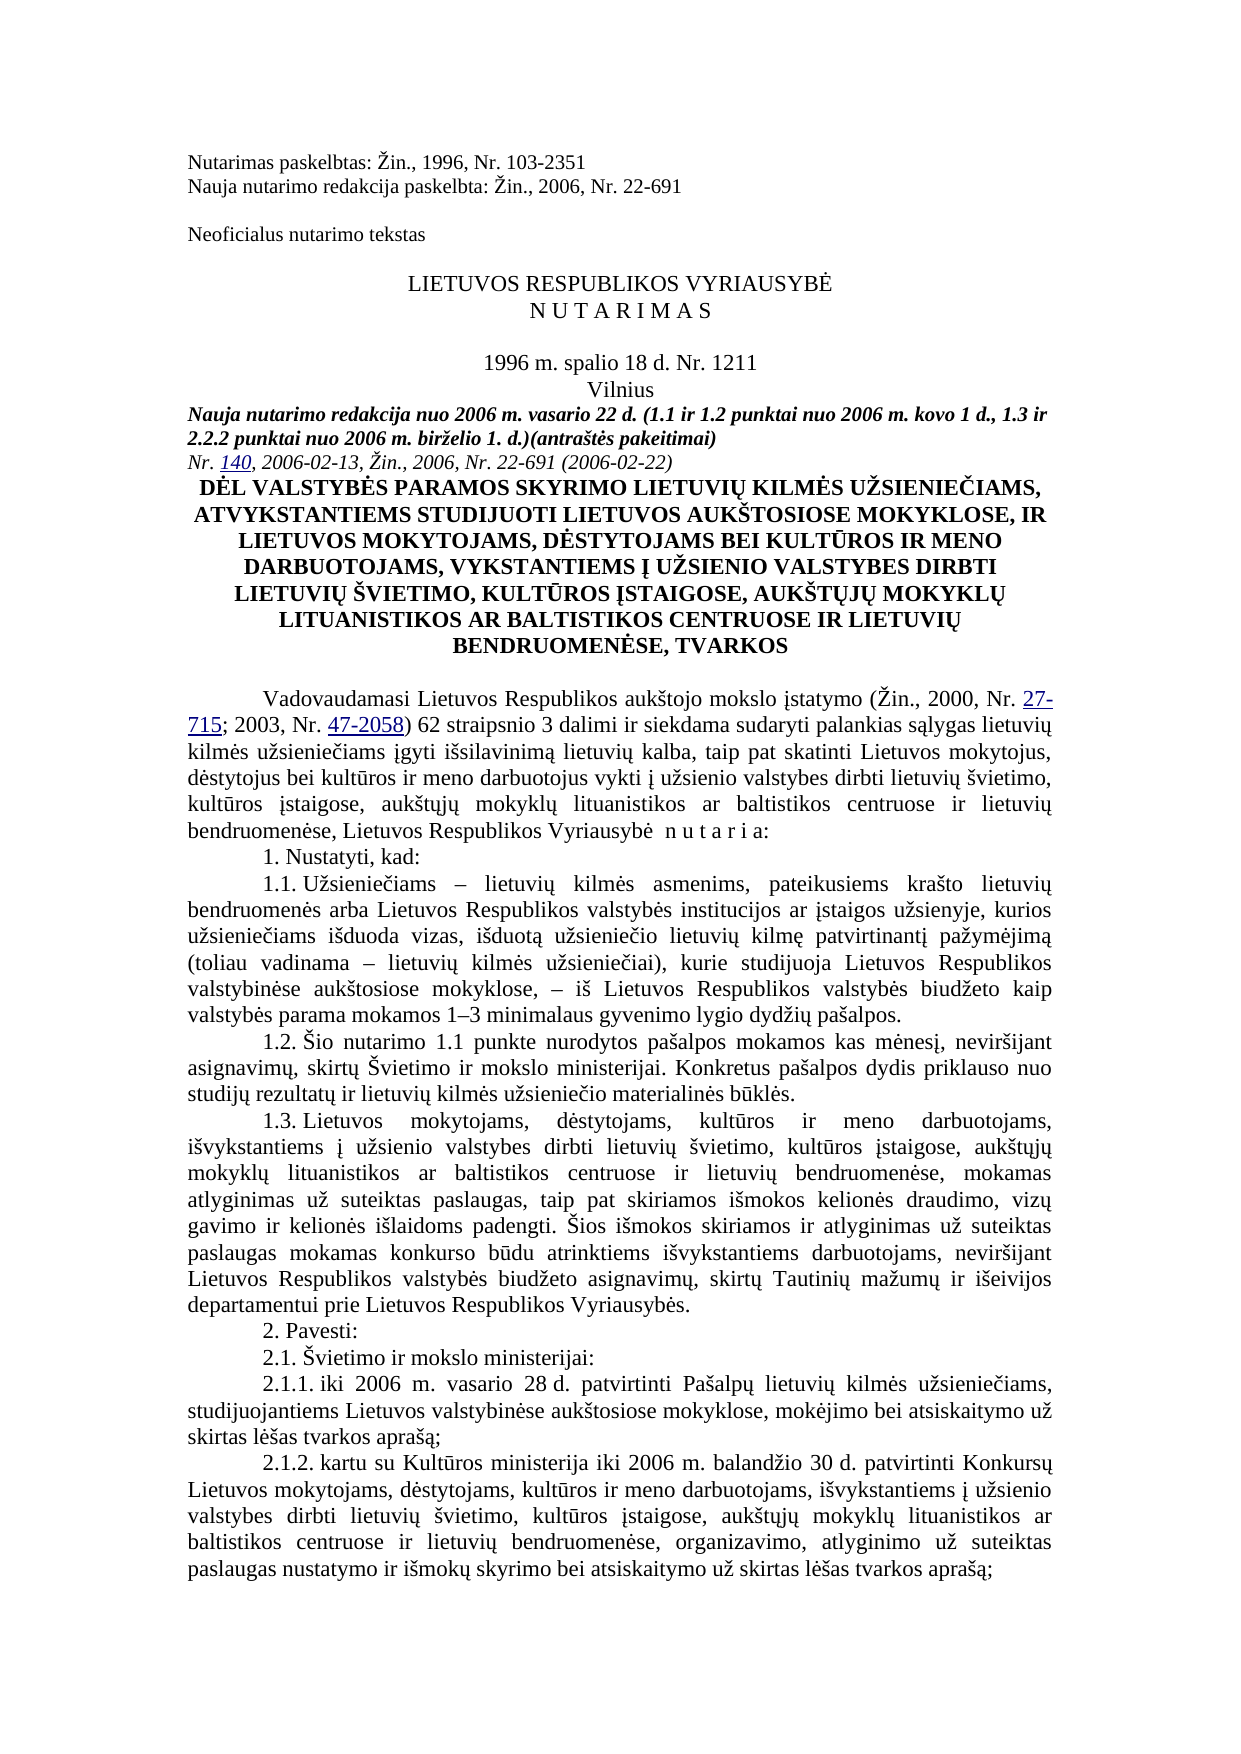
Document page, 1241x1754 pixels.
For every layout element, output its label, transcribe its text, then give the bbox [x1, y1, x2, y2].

text 2.1.1. iki 2006 m. vasario 28 d. patvirtinti Pašalpų lietuvių kilmės užsieniečiams, studijuojantiems Lietuvos valstybinėse aukštosiose mokyklose, mokėjimo bei atsiskaitymo už skirtas lėšas tvarkos aprašą; [187, 1370, 1053, 1449]
text LIETUVOS RESPUBLIKOS VYRIAUSYBĖ [187, 270, 1053, 297]
text DĖL VALSTYBĖS PARAMOS SKYRIMO LIETUVIŲ KILMĖS UŽSIENIEČIAMS, ATVYKSTANTIEMS STUDIJUOTI LIETUVOS AUKŠTOSIOSE MOKYKLOSE, IR LIETUVOS MOKYTOJAMS, DĖSTYTOJAMS BEI KULTŪROS IR MENO DARBUOTOJAMS, VYKSTANTIEMS Į UŽSIENIO VALSTYBES DIRBTI LIETUVIŲ ŠVIETIMO, KULTŪROS ĮSTAIGOSE, AUKŠTŲJŲ MOKYKLŲ LITUANISTIKOS AR BALTISTIKOS CENTRUOSE IR LIETUVIŲ BENDRUOMENĖSE, TVARKOS [187, 474, 1053, 659]
text Nauja nutarimo redakcija paskelbta: Žin., 2006, Nr. 22-691 [187, 174, 1053, 198]
text Nr. 140, 2006-02-13, Žin., 2006, Nr. 22-691 (2006-02-22) [187, 450, 1053, 474]
text 2. Pavesti: [187, 1318, 1053, 1344]
text Nutarimas paskelbtas: Žin., 1996, Nr. 103-2351 [187, 150, 1053, 174]
text 1. Nustatyti, kad: [187, 843, 1053, 869]
text 1.3. Lietuvos mokytojams, dėstytojams, kultūros ir meno darbuotojams, išvykstantiems į užsienio valstybes dirbti lietuvių švietimo, kultūros įstaigose, aukštųjų mokyklų lituanistikos ar baltistikos centruose ir lietuvių bendruomenėse, mokamas atlyginimas už suteiktas paslaugas, taip pat skiriamos išmokos kelionės draudimo, vizų gavimo ir kelionės išlaidoms padengti. Šios išmokos skiriamos ir atlyginimas už suteiktas paslaugas mokamas konkurso būdu atrinktiems išvykstantiems darbuotojams, neviršijant Lietuvos Respublikos valstybės biudžeto asignavimų, skirtų Tautinių mažumų ir išeivijos departamentui prie Lietuvos Respublikos Vyriausybės. [187, 1107, 1053, 1318]
text 1.1. Užsieniečiams – lietuvių kilmės asmenims, pateikusiems krašto lietuvių bendruomenės arba Lietuvos Respublikos valstybės institucijos ar įstaigos užsienyje, kurios užsieniečiams išduoda vizas, išduotą užsieniečio lietuvių kilmę patvirtinantį pažymėjimą (toliau vadinama – lietuvių kilmės užsieniečiai), kurie studijuoja Lietuvos Respublikos valstybinėse aukštosiose mokyklose, – iš Lietuvos Respublikos valstybės biudžeto kaip valstybės parama mokamos 1–3 minimalaus gyvenimo lygio dydžių pašalpos. [187, 869, 1053, 1028]
text Vilnius [187, 376, 1053, 402]
text N U T A R I M A S [187, 297, 1053, 323]
text 2.1.2. kartu su Kultūros ministerija iki 2006 m. balandžio 30 d. patvirtinti Konkursų Lietuvos mokytojams, dėstytojams, kultūros ir meno darbuotojams, išvykstantiems į užsienio valstybes dirbti lietuvių švietimo, kultūros įstaigose, aukštųjų mokyklų lituanistikos ar baltistikos centruose ir lietuvių bendruomenėse, organizavimo, atlyginimo už suteiktas paslaugas nustatymo ir išmokų skyrimo bei atsiskaitymo už skirtas lėšas tvarkos aprašą; [187, 1449, 1053, 1581]
text 1996 m. spalio 18 d. Nr. 1211 [187, 349, 1053, 376]
text Nauja nutarimo redakcija nuo 2006 m. vasario 22 d. (1.1 ir 1.2 punktai nuo 2006 m. kovo 1 d., 1.3 ir 2.2.2 punktai nuo 2006 m. birželio 1. d.)(antraštės pakeitimai) [187, 402, 1053, 450]
text 2.1. Švietimo ir mokslo ministerijai: [187, 1344, 1053, 1370]
text 1.2. Šio nutarimo 1.1 punkte nurodytos pašalpos mokamos kas mėnesį, neviršijant asignavimų, skirtų Švietimo ir mokslo ministerijai. Konkretus pašalpos dydis priklauso nuo studijų rezultatų ir lietuvių kilmės užsieniečio materialinės būklės. [187, 1028, 1053, 1107]
text Vadovaudamasi Lietuvos Respublikos aukštojo mokslo įstatymo (Žin., 2000, Nr. 27-715; 2003, Nr. 47-2058) 62 straipsnio 3 dalimi ir siekdama sudaryti palankias sąlygas lietuvių kilmės užsieniečiams įgyti išsilavinimą lietuvių kalba, taip pat skatinti Lietuvos mokytojus, dėstytojus bei kultūros ir meno darbuotojus vykti į užsienio valstybes dirbti lietuvių švietimo, kultūros įstaigose, aukštųjų mokyklų lituanistikos ar baltistikos centruose ir lietuvių bendruomenėse, Lietuvos Respublikos Vyriausybė n u t a r i a: [187, 685, 1053, 843]
text Neoficialus nutarimo tekstas [187, 222, 1053, 246]
